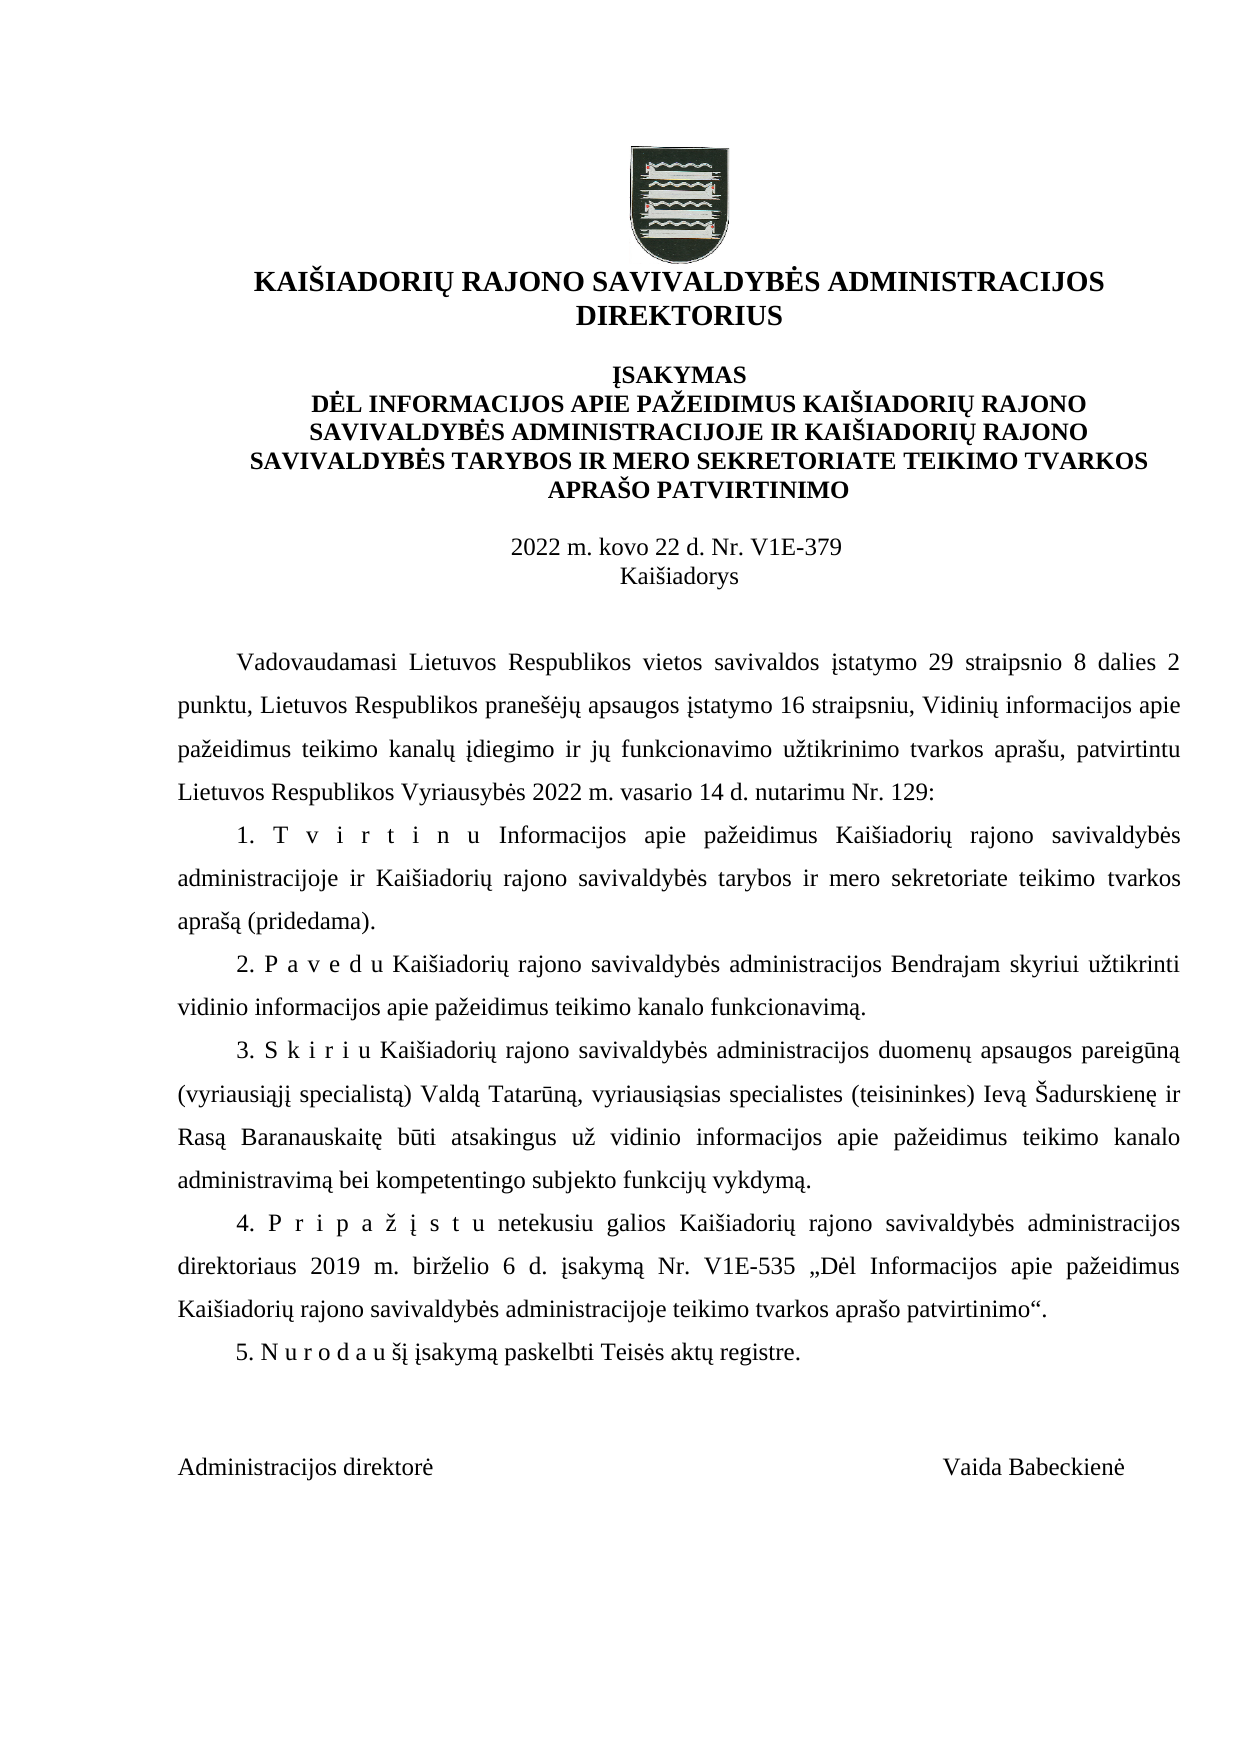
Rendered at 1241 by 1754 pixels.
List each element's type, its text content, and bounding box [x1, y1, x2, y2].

text KAIŠIADORIŲ RAJONO SAVIVALDYBĖS ADMINISTRACIJOS [177, 264, 1181, 298]
text 5. N u r o d a u šį įsakymą paskelbti Teisės aktų registre. [177, 1337, 1181, 1366]
text Administracijos direktorė Vaida Babeckienė [177, 1452, 1181, 1481]
text Kaišiadorys [177, 561, 1181, 590]
text 1. T v i r t i n u Informacijos apie pažeidimus Kaišiadorių rajono savivaldybės administracijoje ir Kaišiadorių rajono savivaldybės tarybos ir mero sekretoriate teikimo tvarkos aprašą (pridedama). [177, 820, 1181, 935]
text 4. P r i p a ž į s t u netekusiu galios Kaišiadorių rajono savivaldybės administracijos direktoriaus 2019 m. birželio 6 d. įsakymą Nr. V1E-535 „Dėl Informacijos apie pažeidimus Kaišiadorių rajono savivaldybės administracijoje teikimo tvarkos aprašo patvirtinimo“. [177, 1208, 1181, 1323]
text Vadovaudamasi Lietuvos Respublikos vietos savivaldos įstatymo 29 straipsnio 8 dalies 2 punktu, Lietuvos Respublikos pranešėjų apsaugos įstatymo 16 straipsniu, Vidinių informacijos apie pažeidimus teikimo kanalų įdiegimo ir jų funkcionavimo užtikrinimo tvarkos aprašu, patvirtintu Lietuvos Respublikos Vyriausybės 2022 m. vasario 14 d. nutarimu Nr. 129: [177, 647, 1181, 806]
text 3. S k i r i u Kaišiadorių rajono savivaldybės administracijos duomenų apsaugos pareigūną (vyriausiąjį specialistą) Valdą Tatarūną, vyriausiąsias specialistes (teisininkes) Ievą Šadurskienę ir Rasą Baranauskaitę būti atsakingus už vidinio informacijos apie pažeidimus teikimo kanalo administravimą bei kompetentingo subjekto funkcijų vykdymą. [177, 1036, 1181, 1194]
text 2. P a v e d u Kaišiadorių rajono savivaldybės administracijos Bendrajam skyriui užtikrinti vidinio informacijos apie pažeidimus teikimo kanalo funkcionavimą. [177, 949, 1181, 1021]
text DĖL Informacijos APIE PAŽEIDIMUS KAIŠIADORIŲ RAJONO savivaldybės administracijoJE IR KAIŠIADORIŲ RAJONO SAVIVALDYBĖS TARYBOS IR MERO SEKRETORIATE TEIKIMO TVARKOS Aprašo patvirtinimo [216, 389, 1181, 504]
text DIREKTORIUS [177, 298, 1181, 331]
text įsakymas [177, 360, 1181, 389]
text 2022 m. kovo 22 d. Nr. V1E-379 [177, 532, 1181, 561]
